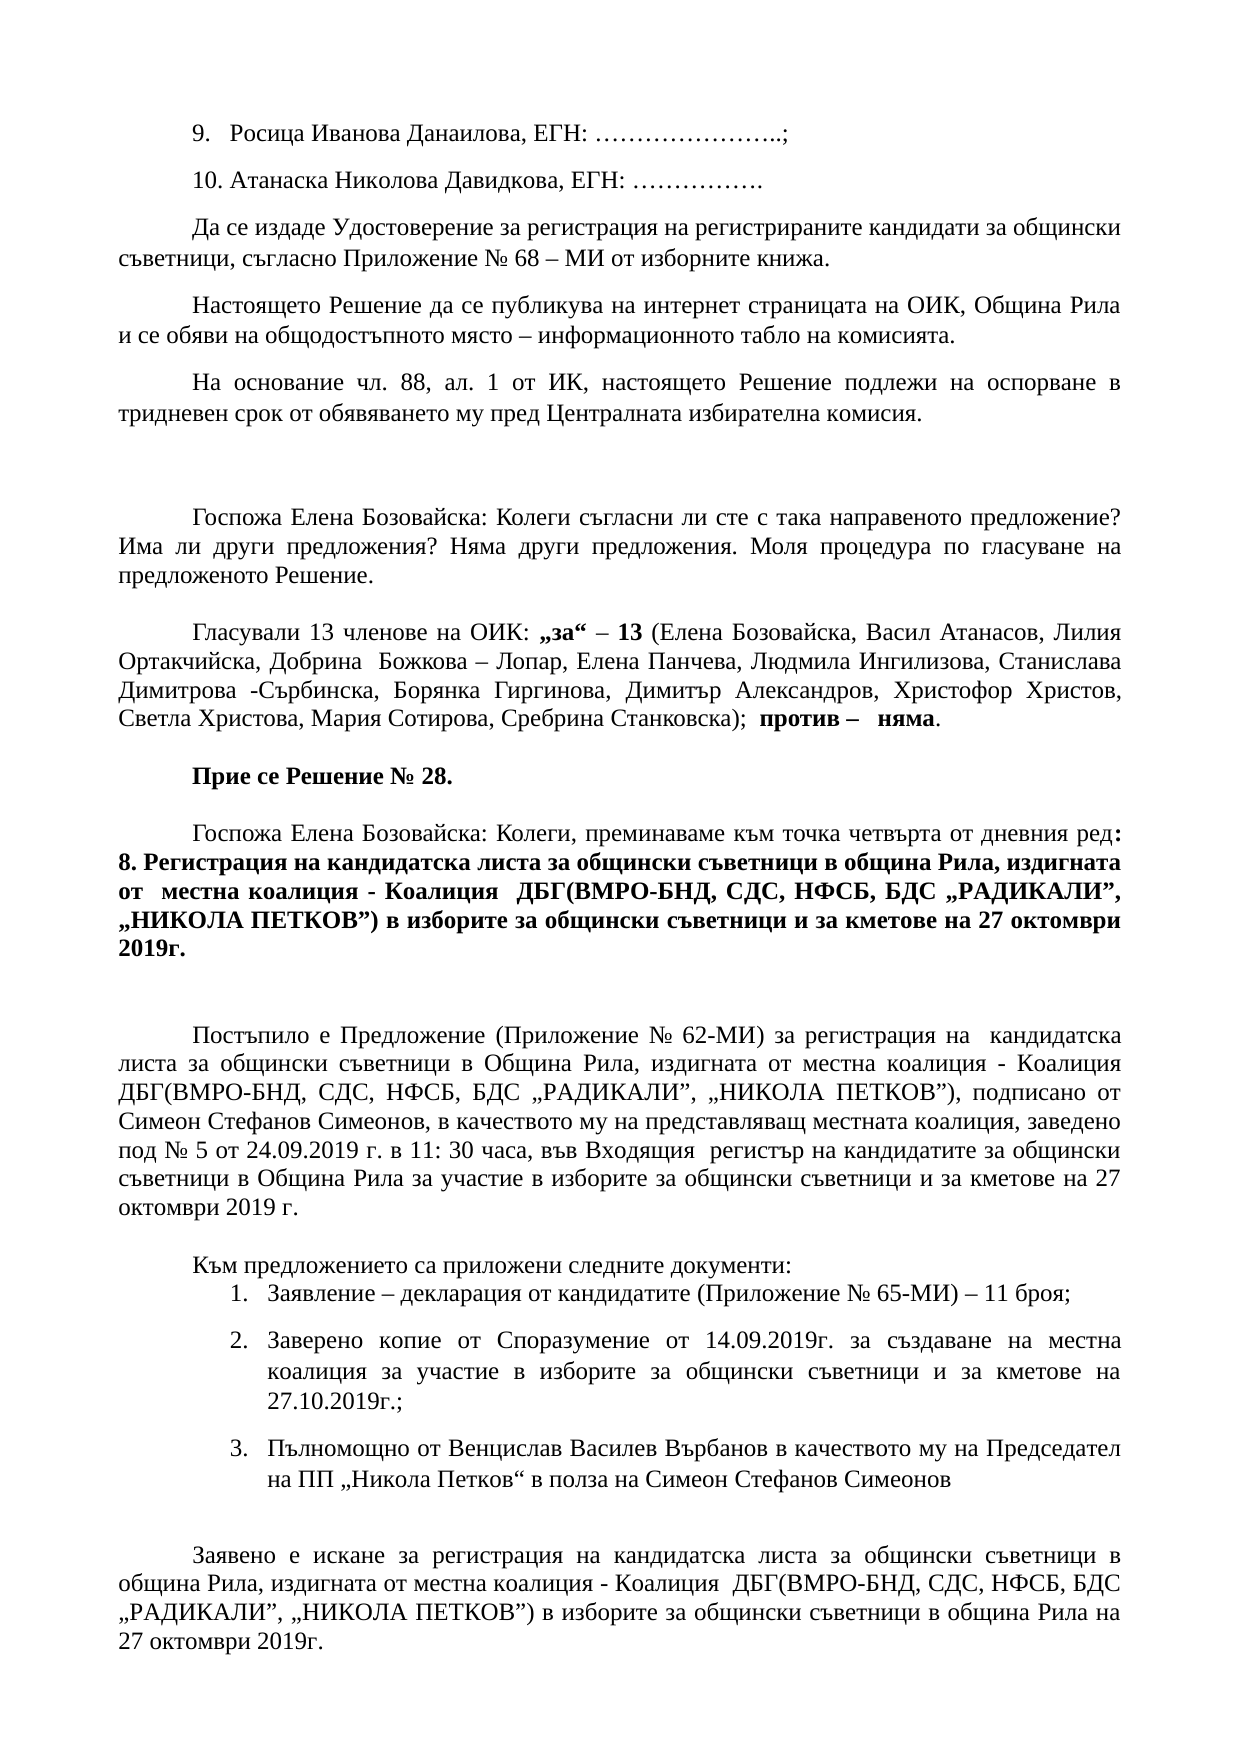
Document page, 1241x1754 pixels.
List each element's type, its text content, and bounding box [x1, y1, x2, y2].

text На основание чл. 88, ал. 1 от ИК, настоящето Решение подлежи на оспорване в тридневен срок от обявяването му пред Централната избирателна комисия. [118, 367, 1122, 426]
list Заверено копие от Споразумение от 14.09.2019г. за създаване на местна коалиция за участие в изборите за общински съветници и за кметове на 27.10.2019г.; [229, 1326, 1122, 1415]
text Госпожа Елена Бозовайска: Колеги, преминаваме към точка четвърта от дневния ред: 8. Регистрация на кандидатска листа за общински съветници в община Рила, издигната от местна коалиция - Коалиция ДБГ(ВМРО-БНД, СДС, НФСБ, БДС „РАДИКАЛИ”, „НИКОЛА ПЕТКОВ”) в изборите за общински съветници и за кметове на 27 октомври 2019г. [118, 818, 1122, 962]
list Пълномощно от Венцислав Василев Върбанов в качеството му на Председател на ПП „Никола Петков“ в полза на Симеон Стефанов Симеонов [229, 1433, 1122, 1493]
text Настоящето Решение да се публикува на интернет страницата на ОИК, Община Рила и се обяви на общодостъпното място – информационното табло на комисията. [118, 290, 1122, 349]
list Росица Иванова Данаилова, ЕГН: …………………..; [192, 118, 1122, 147]
text Заявено е искане за регистрация на кандидатска листа за общински съветници в община Рила, издигната от местна коалиция - Коалиция ДБГ(ВМРО-БНД, СДС, НФСБ, БДС „РАДИКАЛИ”, „НИКОЛА ПЕТКОВ”) в изборите за общински съветници в община Рила на 27 октомври 2019г. [118, 1540, 1122, 1655]
text Да се издаде Удостоверение за регистрация на регистрираните кандидати за общински съветници, съгласно Приложение № 68 – МИ от изборните книжа. [118, 212, 1122, 271]
text Към предложението са приложени следните документи: [118, 1250, 1122, 1278]
text Госпожа Елена Бозовайска: Колеги съгласни ли сте с така направеното предложение? Има ли други предложения? Няма други предложения. Моля процедура по гласуване на предложеното Решение. [118, 502, 1122, 588]
text Постъпило е Предложение (Приложение № 62-МИ) за регистрация на кандидатска листа за общински съветници в Община Рила, издигната от местна коалиция - Коалиция ДБГ(ВМРО-БНД, СДС, НФСБ, БДС „РАДИКАЛИ”, „НИКОЛА ПЕТКОВ”), подписано от Симеон Стефанов Симеонов, в качеството му на представляващ местната коалиция, заведено под № 5 от 24.09.2019 г. в 11: 30 часа, във Входящия регистър на кандидатите за общински съветници в Община Рила за участие в изборите за общински съветници и за кметове на 27 октомври 2019 г. [118, 1020, 1122, 1221]
list Заявление – декларация от кандидатите (Приложение № 65-МИ) – 11 броя; [229, 1278, 1122, 1307]
list Атанаска Николова Давидкова, ЕГН: ……………. [192, 165, 1122, 194]
text Гласували 13 членове на ОИК: „за“ – 13 (Елена Бозовайска, Васил Атанасов, Лилия Ортакчийска, Добрина Божкова – Лопар, Елена Панчева, Людмила Ингилизова, Станислава Димитрова -Сърбинска, Борянка Гиргинова, Димитър Александров, Христофор Христов, Светла Христова, Мария Сотирова, Сребрина Станковска); против – няма. [118, 617, 1122, 732]
text Прие се Решение № 28. [118, 761, 1122, 790]
